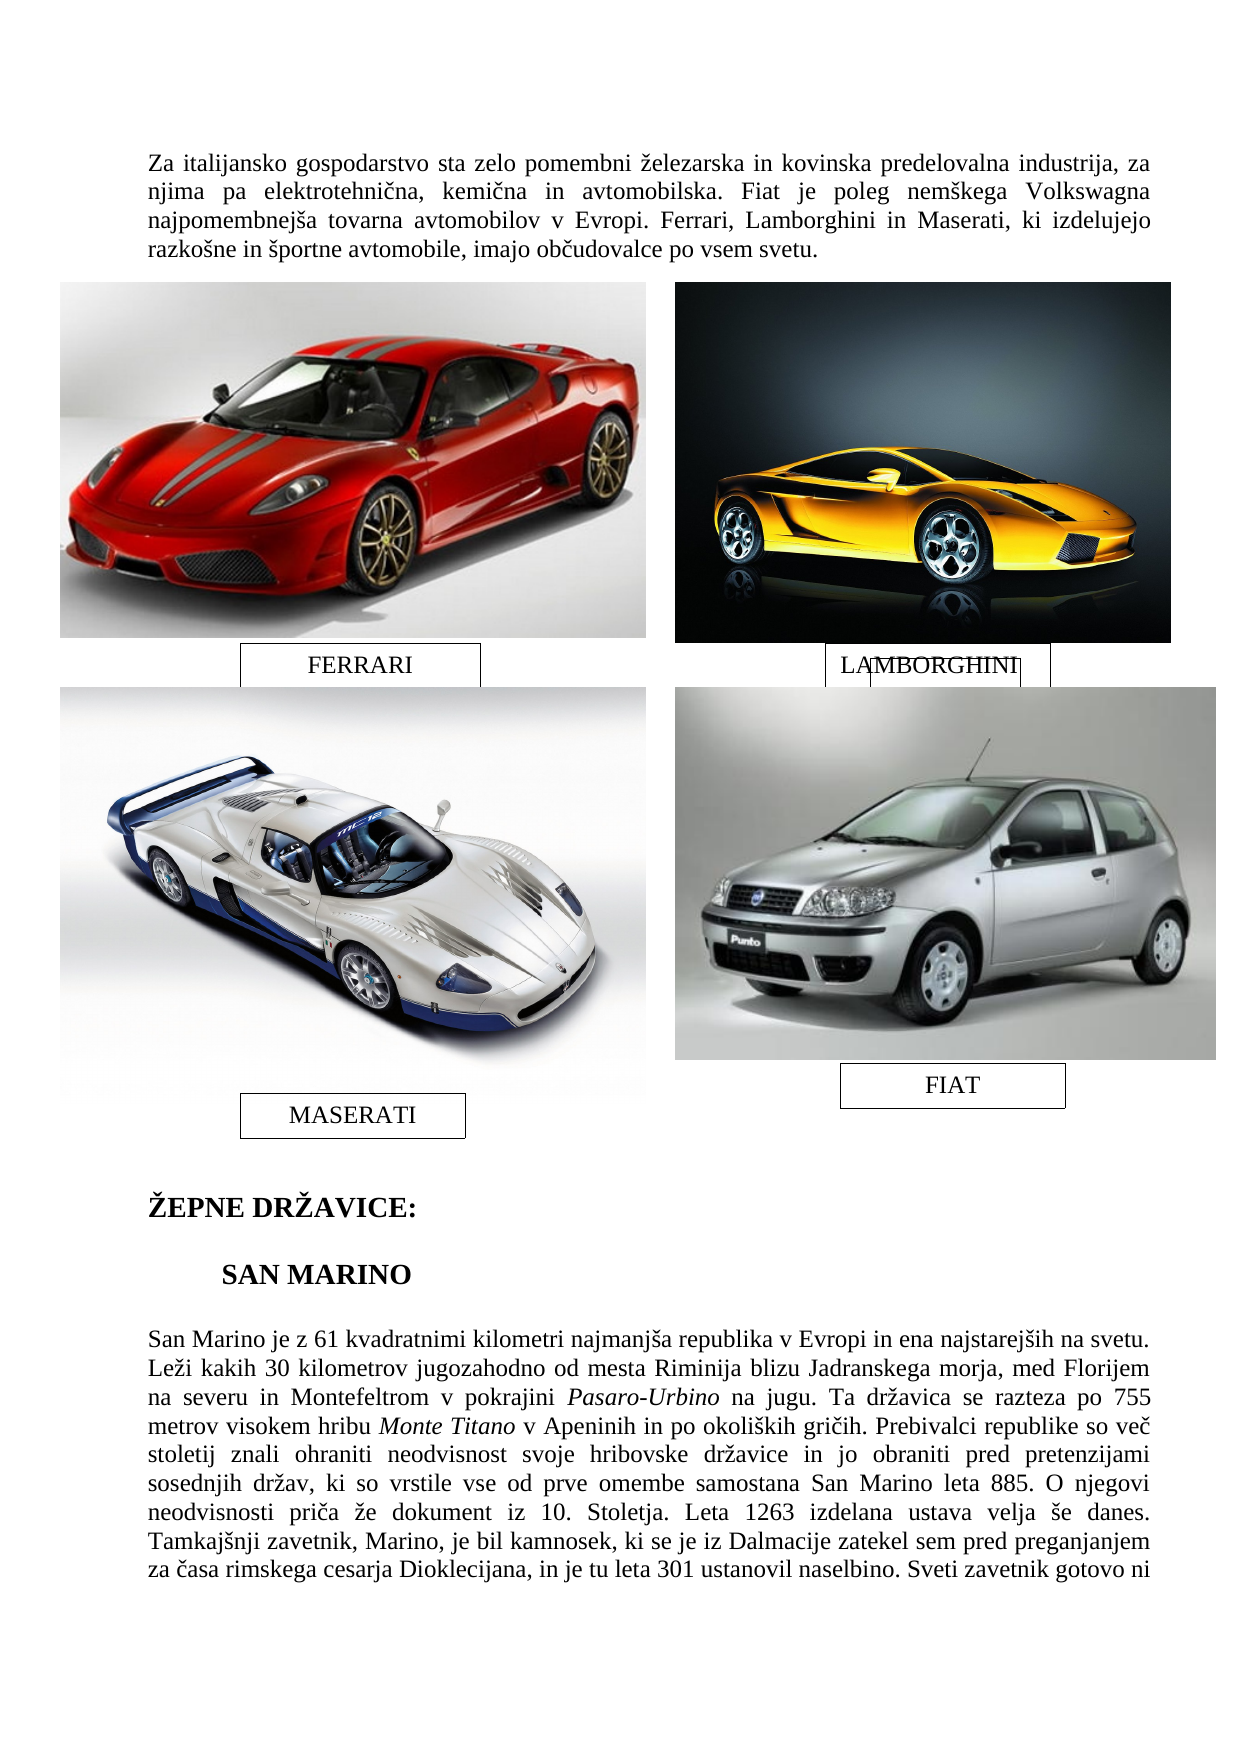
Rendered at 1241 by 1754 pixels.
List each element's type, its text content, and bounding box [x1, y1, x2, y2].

picture [675, 282, 1171, 643]
text FERRARI [255, 651, 465, 679]
text LAMBORGHINI [840, 651, 1035, 679]
text San Marino je z 61 kvadratnimi kilometri najmanjša republika v Evropi in ena najstarejših na svetu. Leži kakih 30 kilometrov jugozahodno od mesta Riminija blizu Jadranskega morja, med Florijem na severu in Montefeltrom v pokrajini Pasaro-Urbino na jugu. Ta državica se razteza po 755 metrov visokem hribu Monte Titano v Apeninih in po okoliških gričih. Prebivalci republike so več stoletij znali ohraniti neodvisnost svoje hribovske državice in jo obraniti pred pretenzijami sosednjih držav, ki so vrstile vse od prve omembe samostana San Marino leta 885. O njegovi neodvisnosti priča že dokument iz 10. Stoletja. Leta 1263 izdelana ustava velja še danes. Tamkajšnji zavetnik, Marino, je bil kamnosek, ki se je iz Dalmacije zatekel sem pred preganjanjem za časa rimskega cesarja Dioklecijana, in je tu leta 301 ustanovil naselbino. Sveti zavetnik gotovo ni [148, 1324, 1152, 1583]
text FIAT [855, 1071, 1050, 1099]
text MASERATI [255, 1101, 450, 1129]
picture [675, 687, 1216, 1060]
subtitle SAN MARINO [148, 1257, 1152, 1291]
picture [60, 687, 646, 1104]
text Za italijansko gospodarstvo sta zelo pomembni železarska in kovinska predelovalna industrija, za njima pa elektrotehnična, kemična in avtomobilska. Fiat je poleg nemškega Volkswagna najpomembnejša tovarna avtomobilov v Evropi. Ferrari, Lamborghini in Maserati, ki izdelujejo razkošne in športne avtomobile, imajo občudovalce po vsem svetu. [148, 148, 1152, 263]
subtitle ŽEPNE DRŽAVICE: [148, 1190, 1152, 1224]
picture [241, 1094, 465, 1104]
picture [60, 282, 646, 638]
